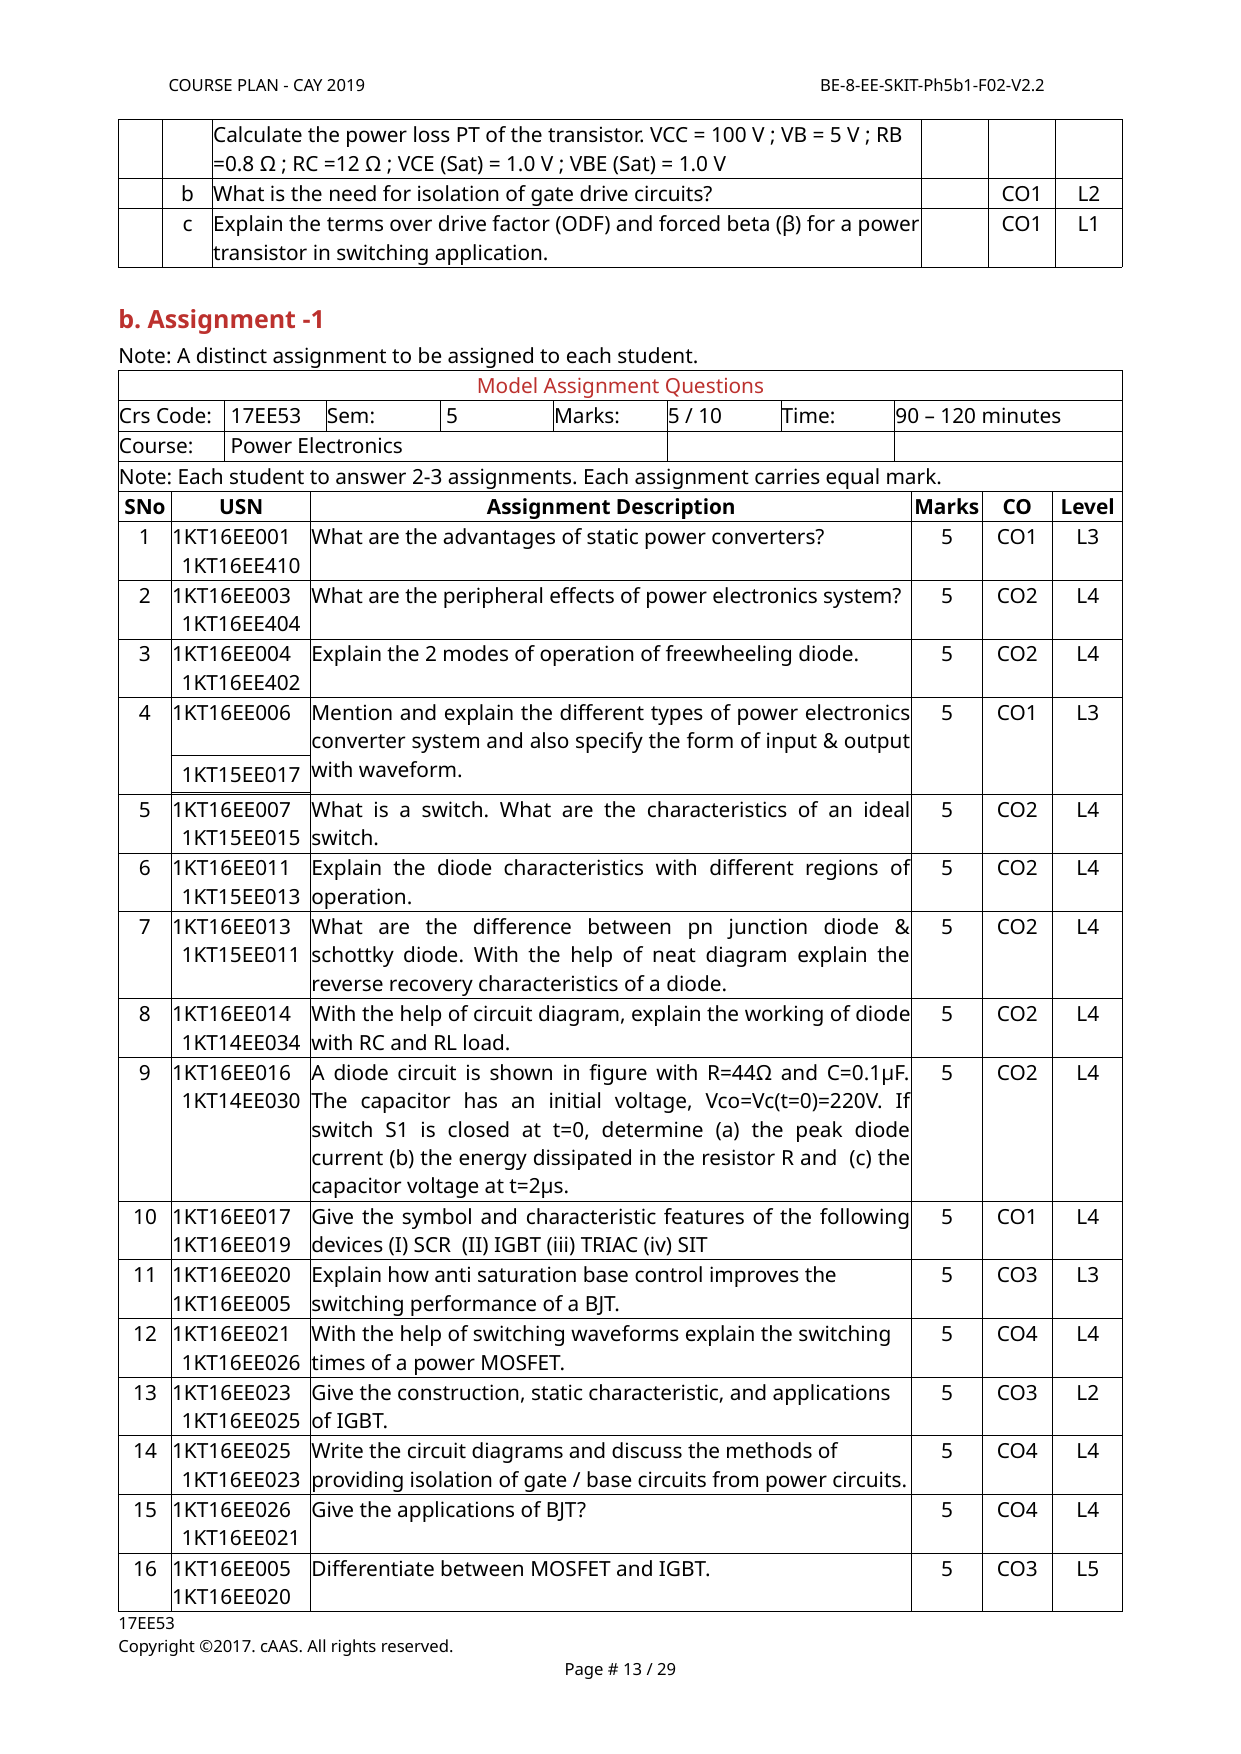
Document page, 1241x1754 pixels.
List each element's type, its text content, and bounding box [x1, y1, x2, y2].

table_cell 6 [119, 854, 171, 911]
table_cell L4 [1053, 795, 1122, 852]
table_cell CO3 [983, 1554, 1052, 1611]
table_cell [668, 432, 894, 461]
table_cell [922, 209, 988, 267]
table_cell Calculate the power loss PT of the transistor. VCC = 100 V ; VB = 5 V ; RB =0.8 Ω ; RC =12 Ω ; VCE (Sat) = 1.0 V ; VBE (Sat) = 1.0 V [213, 120, 921, 178]
table_cell 5 [912, 795, 982, 852]
table_cell 5 [912, 698, 982, 794]
table_cell L5 [1053, 1554, 1122, 1611]
table_cell 17EE53 [225, 401, 326, 431]
table_cell Explain the 2 modes of operation of freewheeling diode. [311, 640, 911, 697]
table_cell 12 [119, 1319, 171, 1377]
table_cell 1KT16EE005 1KT16EE020 [172, 1554, 310, 1611]
table_cell L2 [1056, 179, 1122, 208]
table_cell What is the need for isolation of gate drive circuits? [213, 179, 921, 208]
table_cell 5 [912, 854, 982, 911]
table_cell [119, 179, 162, 208]
table_cell 5 [912, 522, 982, 580]
table_cell CO4 [983, 1495, 1052, 1553]
table_cell [922, 120, 988, 178]
table_cell [922, 179, 988, 208]
table_cell 1kt16ee011 1KT15EE013 [172, 854, 310, 911]
table_cell Marks [912, 492, 982, 521]
table_cell L2 [1053, 1378, 1122, 1435]
text Note: A distinct assignment to be assigned to each student. [118, 342, 1122, 370]
table_cell Level [1053, 492, 1122, 521]
table_cell 1KT16EE020 1KT16EE005 [172, 1260, 310, 1318]
table_cell CO4 [983, 1436, 1052, 1494]
table_cell 90 – 120 minutes [895, 401, 1122, 431]
table_cell CO [983, 492, 1052, 521]
table_cell USN [172, 492, 310, 521]
table_cell 16 [119, 1554, 171, 1611]
table_cell Note: Each student to answer 2-3 assignments. Each assignment carries equal mark. [119, 462, 1122, 491]
table_cell CO2 [983, 1058, 1052, 1201]
table_cell 1KT16EE006 [172, 698, 310, 755]
table_cell CO2 [983, 854, 1052, 911]
table_cell L3 [1053, 698, 1122, 794]
table_cell 3 [119, 640, 171, 697]
table_cell CO2 [983, 912, 1052, 998]
table_cell 1KT16EE001 1KT16EE410 [172, 522, 310, 580]
table_cell 5 [912, 1436, 982, 1494]
table_cell Give the symbol and characteristic features of the following devices (I) SCR (II) IGBT (iii) TRIAC (iv) SIT [311, 1202, 911, 1259]
table_cell 7 [119, 912, 171, 998]
table_cell Marks: [554, 401, 667, 431]
table_cell 5 [912, 999, 982, 1057]
subtitle b. Assignment -1 [118, 302, 1122, 336]
table_cell 5 [441, 401, 553, 431]
table_cell 5 [912, 1058, 982, 1201]
table_cell CO1 [983, 522, 1052, 580]
table_cell 5 / 10 [668, 401, 781, 431]
table_cell With the help of switching waveforms explain the switching times of a power MOSFET. [311, 1319, 911, 1377]
table_cell What are the peripheral effects of power electronics system? [311, 581, 911, 638]
table_cell CO2 [983, 581, 1052, 638]
table_cell CO2 [983, 640, 1052, 697]
table_cell 5 [912, 1554, 982, 1611]
table_cell 2 [119, 581, 171, 638]
table_cell CO2 [983, 999, 1052, 1057]
table_cell Sem: [327, 401, 440, 431]
table_cell CO1 [989, 209, 1055, 267]
table_cell CO4 [983, 1319, 1052, 1377]
table_cell b [163, 179, 212, 208]
table_cell 1KT16EE003 1KT16EE404 [172, 581, 310, 638]
table_cell 5 [912, 1378, 982, 1435]
table_cell Crs Code: [119, 401, 224, 431]
table_cell L1 [1056, 209, 1122, 267]
table_cell 1KT16EE014 1KT14EE034 [172, 999, 310, 1057]
table_cell L3 [1053, 522, 1122, 580]
table_cell L4 [1053, 854, 1122, 911]
table_cell [989, 120, 1055, 178]
table_cell L4 [1053, 912, 1122, 998]
table_cell Mention and explain the different types of power electronics converter system and also specify the form of input & output with waveform. [311, 698, 911, 794]
table_cell 1KT16EE016 1KT14EE030 [172, 1058, 310, 1201]
table_cell 5 [119, 795, 171, 852]
table_cell L4 [1053, 1495, 1122, 1553]
table_header 1KT15EE017 [172, 756, 310, 792]
table_cell Explain the terms over drive factor (ODF) and forced beta (β) for a power transistor in switching application. [213, 209, 921, 267]
table_cell 1KT16EE013 1KT15EE011 [172, 912, 310, 998]
table_cell Time: [782, 401, 894, 431]
table_cell A diode circuit is shown in figure with R=44Ω and C=0.1μF. The capacitor has an initial voltage, Vco=Vc(t=0)=220V. If switch S1 is closed at t=0, determine (a) the peak diode current (b) the energy dissipated in the resistor R and (c) the capacitor voltage at t=2μs. [311, 1058, 911, 1201]
table_cell 11 [119, 1260, 171, 1318]
table_cell With the help of circuit diagram, explain the working of diode with RC and RL load. [311, 999, 911, 1057]
table_cell 9 [119, 1058, 171, 1201]
table_cell [1056, 120, 1122, 178]
table_cell What are the advantages of static power converters? [311, 522, 911, 580]
table_cell 13 [119, 1378, 171, 1435]
table_cell 1KT16EE026 1KT16EE021 [172, 1495, 310, 1553]
table_cell 5 [912, 1260, 982, 1318]
table_cell c [163, 209, 212, 267]
table_cell 1KT16EE021 1KT16EE026 [172, 1319, 310, 1377]
table_cell L4 [1053, 1058, 1122, 1201]
table_cell 15 [119, 1495, 171, 1553]
table_cell 5 [912, 1202, 982, 1259]
table_cell 5 [912, 640, 982, 697]
table_cell L4 [1053, 1319, 1122, 1377]
table_cell CO2 [983, 795, 1052, 852]
table_cell L4 [1053, 581, 1122, 638]
table_cell Write the circuit diagrams and discuss the methods of providing isolation of gate / base circuits from power circuits. [311, 1436, 911, 1494]
table_cell [119, 120, 162, 178]
table_cell 5 [912, 1319, 982, 1377]
table_cell L3 [1053, 1260, 1122, 1318]
table_cell 1KT16EE004 1KT16EE402 [172, 640, 310, 697]
table_cell 1KT16EE023 1KT16EE025 [172, 1378, 310, 1435]
table_cell 1 [119, 522, 171, 580]
table_cell Power Electronics [225, 432, 667, 461]
table_cell 1KT16EE007 1KT15EE015 [172, 795, 310, 852]
table_cell Assignment Description [311, 492, 911, 521]
table_cell L4 [1053, 1436, 1122, 1494]
table_cell 4 [119, 698, 171, 794]
table_cell Explain the diode characteristics with different regions of operation. [311, 854, 911, 911]
table_cell 5 [912, 581, 982, 638]
table_cell 1KT16EE025 1KT16EE023 [172, 1436, 310, 1494]
table_cell CO1 [983, 698, 1052, 794]
table_cell Give the applications of BJT? [311, 1495, 911, 1553]
table_cell What is a switch. What are the characteristics of an ideal switch. [311, 795, 911, 852]
table_cell 14 [119, 1436, 171, 1494]
table_cell 5 [912, 912, 982, 998]
table_cell 1kt16ee017 1KT16EE019 [172, 1202, 310, 1259]
table_cell 8 [119, 999, 171, 1057]
table_cell Course: [119, 432, 224, 461]
table_header Model Assignment Questions [119, 371, 1122, 400]
table_cell 10 [119, 1202, 171, 1259]
table_cell Differentiate between MOSFET and IGBT. [311, 1554, 911, 1611]
table_cell L4 [1053, 999, 1122, 1057]
table_cell Explain how anti saturation base control improves the switching performance of a BJT. [311, 1260, 911, 1318]
table_cell What are the difference between pn junction diode & schottky diode. With the help of neat diagram explain the reverse recovery characteristics of a diode. [311, 912, 911, 998]
table_cell 5 [912, 1495, 982, 1553]
table_cell CO1 [983, 1202, 1052, 1259]
table_cell L4 [1053, 1202, 1122, 1259]
table_cell [163, 120, 212, 178]
table_cell L4 [1053, 640, 1122, 697]
table_cell CO1 [989, 179, 1055, 208]
table_cell SNo [119, 492, 171, 521]
table_cell [895, 432, 1122, 461]
table_cell [119, 209, 162, 267]
table_cell CO3 [983, 1378, 1052, 1435]
table_cell CO3 [983, 1260, 1052, 1318]
table_cell Give the construction, static characteristic, and applications of IGBT. [311, 1378, 911, 1435]
